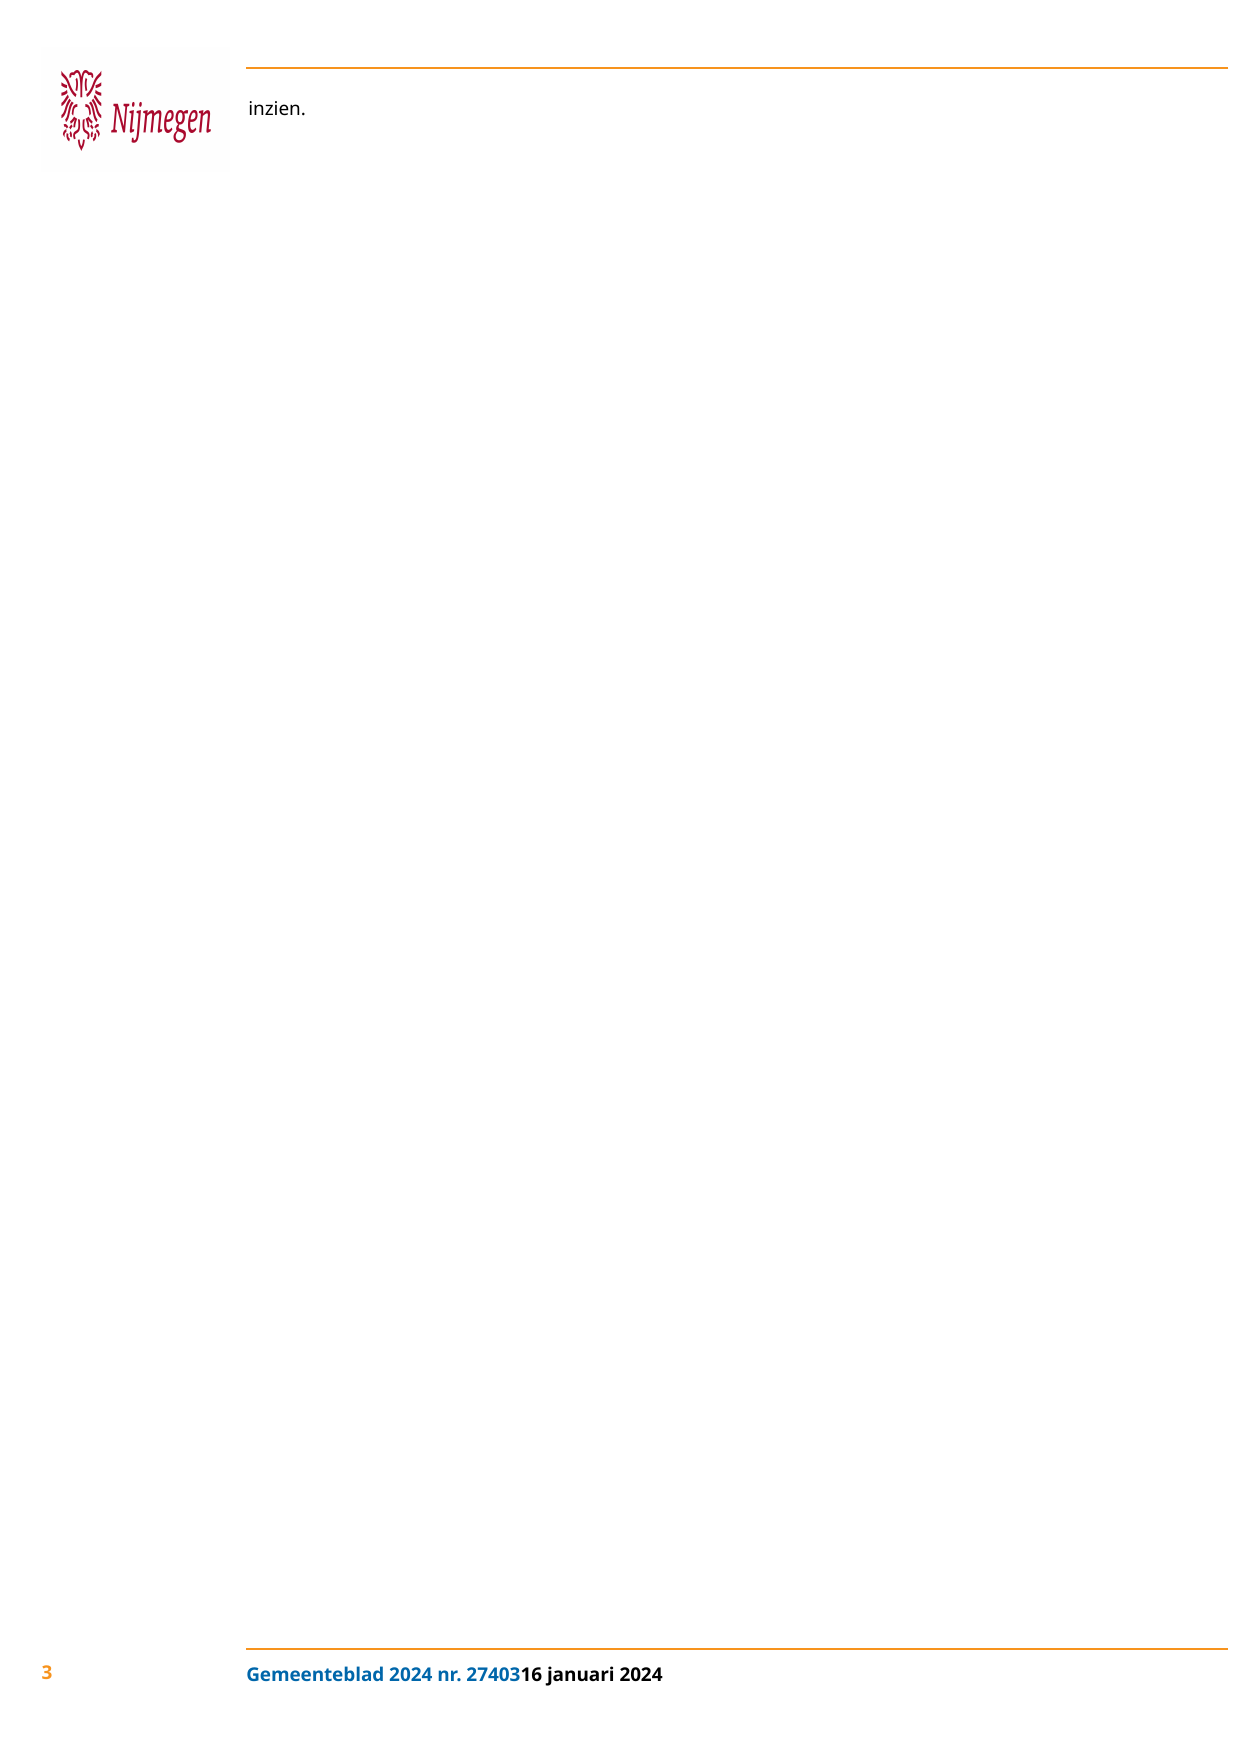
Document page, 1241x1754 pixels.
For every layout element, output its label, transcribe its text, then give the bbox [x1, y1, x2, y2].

text inzien. [248, 95, 1152, 121]
picture [41, 47, 231, 172]
